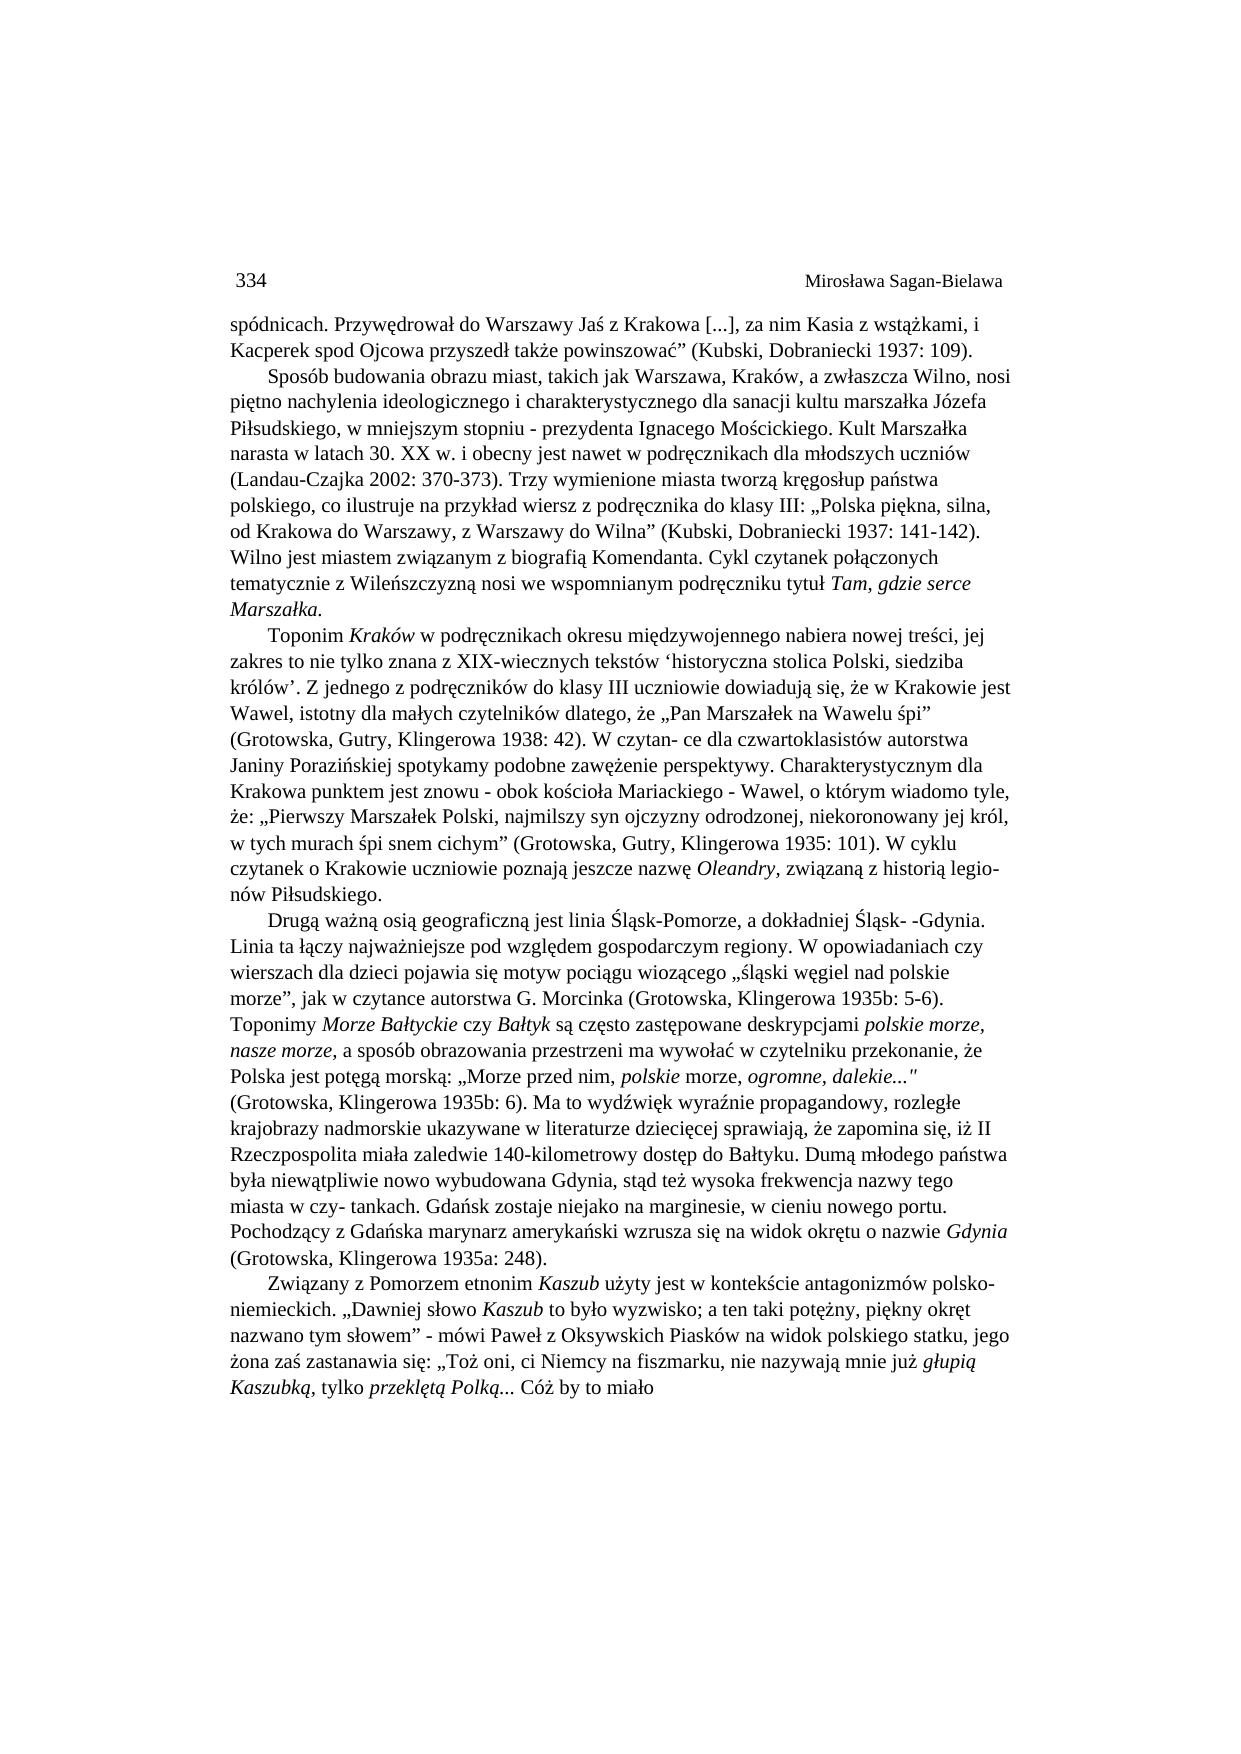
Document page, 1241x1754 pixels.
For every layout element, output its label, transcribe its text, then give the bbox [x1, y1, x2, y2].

text spódnicach. Przywędrował do Warszawy Jaś z Krakowa [...], za nim Kasia z wstąż­kami, i Kacperek spod Ojcowa przyszedł także powinszować” (Kubski, Dobraniecki 1937: 109). [230, 310, 1011, 362]
text Toponim Kraków w podręcznikach okresu międzywojennego nabiera nowej tre­ści, jej zakres to nie tylko znana z XIX-wiecznych tekstów ‘historyczna stolica Pol­ski, siedziba królów’. Z jednego z podręczników do klasy III uczniowie dowiadują się, że w Krakowie jest Wawel, istotny dla małych czytelników dlatego, że „Pan Marszałek na Wawelu śpi” (Grotowska, Gutry, Klingerowa 1938: 42). W czytan- ce dla czwartoklasistów autorstwa Janiny Porazińskiej spotykamy podobne zawę­żenie perspektywy. Charakterystycznym dla Krakowa punktem jest znowu - obok kościoła Mariackiego - Wawel, o którym wiadomo tyle, że: „Pierwszy Marszałek Polski, najmilszy syn ojczyzny odrodzonej, niekoronowany jej król, w tych murach śpi snem cichym” (Grotowska, Gutry, Klingerowa 1935: 101). W cyklu czytanek o Krakowie uczniowie poznają jeszcze nazwę Oleandry, związaną z historią legio­nów Piłsudskiego. [230, 621, 1011, 906]
text Drugą ważną osią geograficzną jest linia Śląsk-Pomorze, a dokładniej Śląsk- -Gdynia. Linia ta łączy najważniejsze pod względem gospodarczym regiony. W opowiadaniach czy wierszach dla dzieci pojawia się motyw pociągu wiozącego „śląski węgiel nad polskie morze”, jak w czytance autorstwa G. Morcinka (Grotow­ska, Klingerowa 1935b: 5-6). Toponimy Morze Bałtyckie czy Bałtyk są często zastę­powane deskrypcjami polskie morze, nasze morze, a sposób obrazowania przestrzeni ma wywołać w czytelniku przekonanie, że Polska jest potęgą morską: „Morze przed nim, polskie morze, ogromne, dalekie..." (Grotowska, Klingerowa 1935b: 6). Ma to wydźwięk wyraźnie propagandowy, rozległe krajobrazy nadmorskie ukazywane w literaturze dziecięcej sprawiają, że zapomina się, iż II Rzeczpospolita miała zaled­wie 140-kilometrowy dostęp do Bałtyku. Dumą młodego państwa była niewątpliwie nowo wybudowana Gdynia, stąd też wysoka frekwencja nazwy tego miasta w czy- tankach. Gdańsk zostaje niejako na marginesie, w cieniu nowego portu. Pochodzący z Gdańska marynarz amerykański wzrusza się na widok okrętu o nazwie Gdynia (Grotowska, Klingerowa 1935a: 248). [230, 906, 1011, 1269]
text Sposób budowania obrazu miast, takich jak Warszawa, Kraków, a zwłaszcza Wil­no, nosi piętno nachylenia ideologicznego i charakterystycznego dla sanacji kultu marszałka Józefa Piłsudskiego, w mniejszym stopniu - prezydenta Ignacego Mo­ścickiego. Kult Marszałka narasta w latach 30. XX w. i obecny jest nawet w podręcz­nikach dla młodszych uczniów (Landau-Czajka 2002: 370-373). Trzy wymienione miasta tworzą kręgosłup państwa polskiego, co ilustruje na przykład wiersz z pod­ręcznika do klasy III: „Polska piękna, silna, od Krakowa do Warszawy, z Warszawy do Wilna” (Kubski, Dobraniecki 1937: 141-142). Wilno jest miastem związanym z biografią Komendanta. Cykl czytanek połączonych tematycznie z Wileńszczyzną nosi we wspomnianym podręczniku tytuł Tam, gdzie serce Marszałka. [230, 362, 1011, 621]
text Związany z Pomorzem etnonim Kaszub użyty jest w kontekście antagonizmów polsko-niemieckich. „Dawniej słowo Kaszub to było wyzwisko; a ten taki potężny, piękny okręt nazwano tym słowem” - mówi Paweł z Oksywskich Piasków na widok polskiego statku, jego żona zaś zastanawia się: „Toż oni, ci Niemcy na fiszmarku, nie nazywają mnie już głupią Kaszubką, tylko przeklętą Polką... Cóż by to miało [230, 1269, 1011, 1399]
